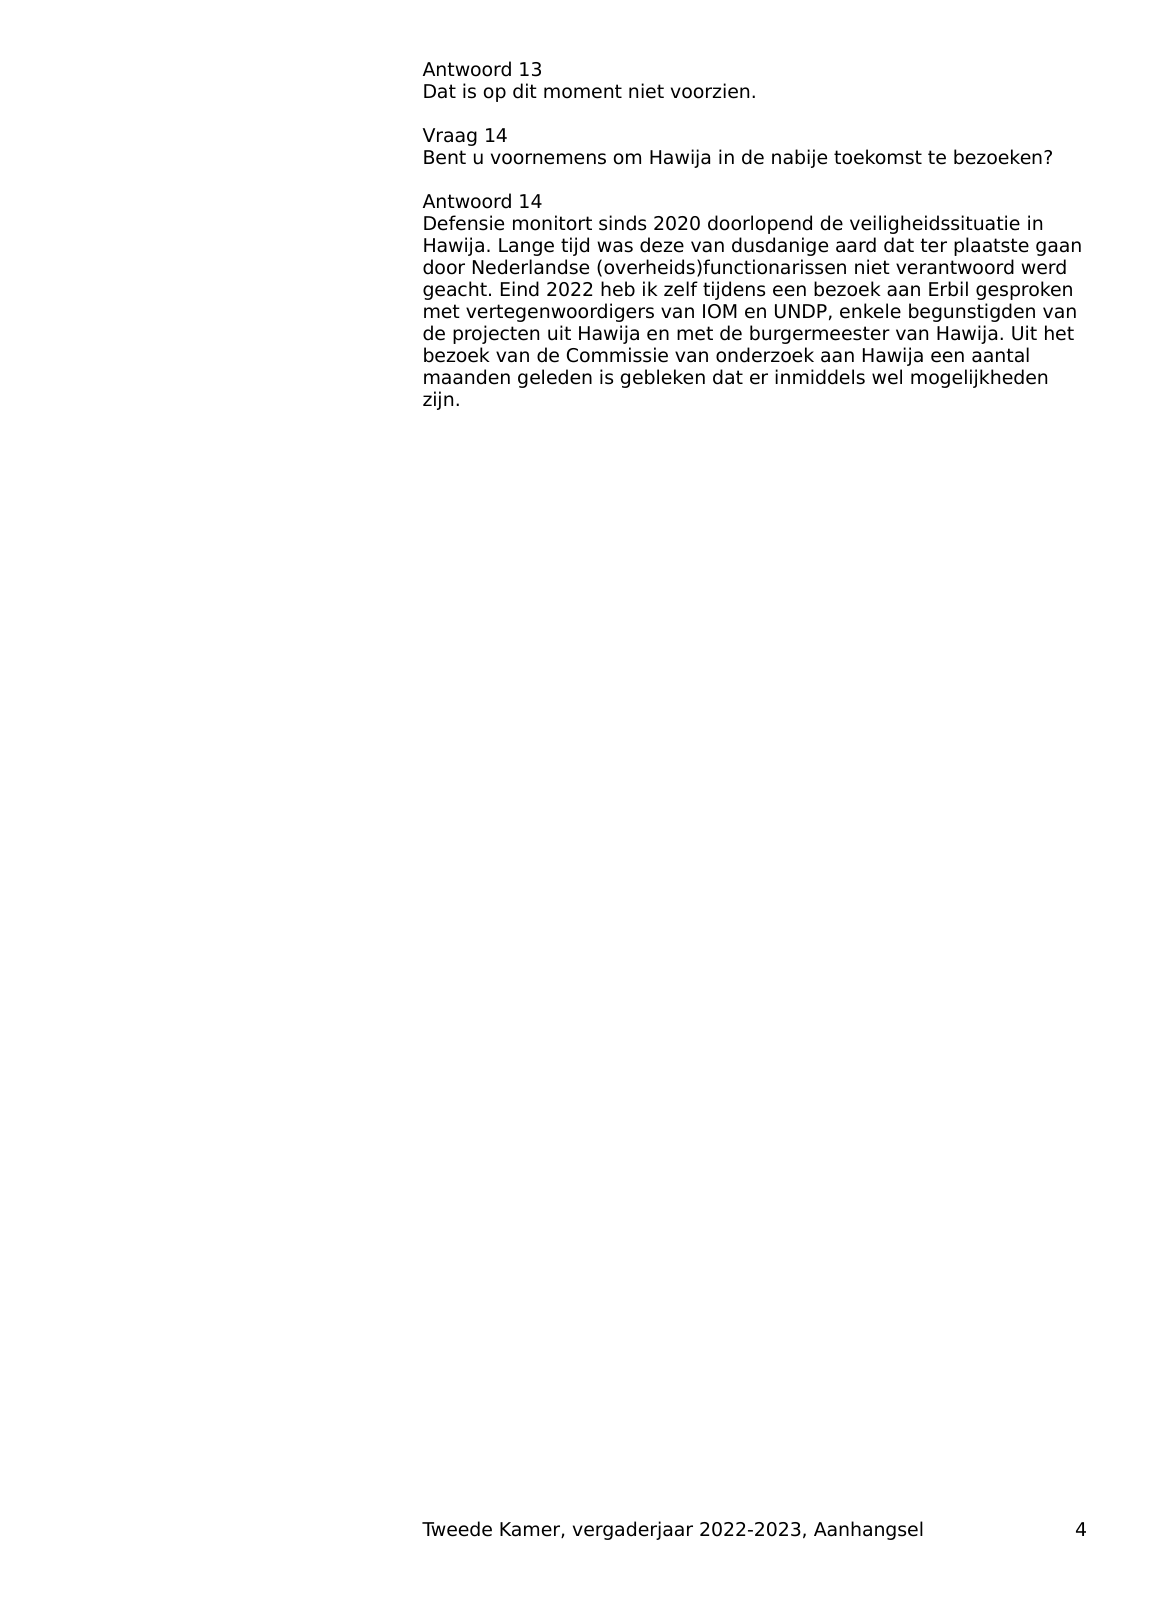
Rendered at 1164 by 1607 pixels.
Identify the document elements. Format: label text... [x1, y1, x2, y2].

text Antwoord 13 [422, 59, 1087, 81]
text Antwoord 14 [422, 191, 1087, 213]
text Dat is op dit moment niet voorzien. [422, 81, 1087, 103]
text Vraag 14 [422, 125, 1087, 147]
text Defensie monitort sinds 2020 doorlopend de veiligheidssituatie in Hawija. Lange tijd was deze van dusdanige aard dat ter plaatste gaan door Nederlandse (overheids)functionarissen niet verantwoord werd geacht. Eind 2022 heb ik zelf tijdens een bezoek aan Erbil gesproken met vertegenwoordigers van IOM en UNDP, enkele begunstigden van de projecten uit Hawija en met de burgermeester van Hawija. Uit het bezoek van de Commissie van onderzoek aan Hawija een aantal maanden geleden is gebleken dat er inmiddels wel mogelijkheden zijn. [422, 213, 1087, 411]
text Bent u voornemens om Hawija in de nabije toekomst te bezoeken? [422, 147, 1087, 169]
